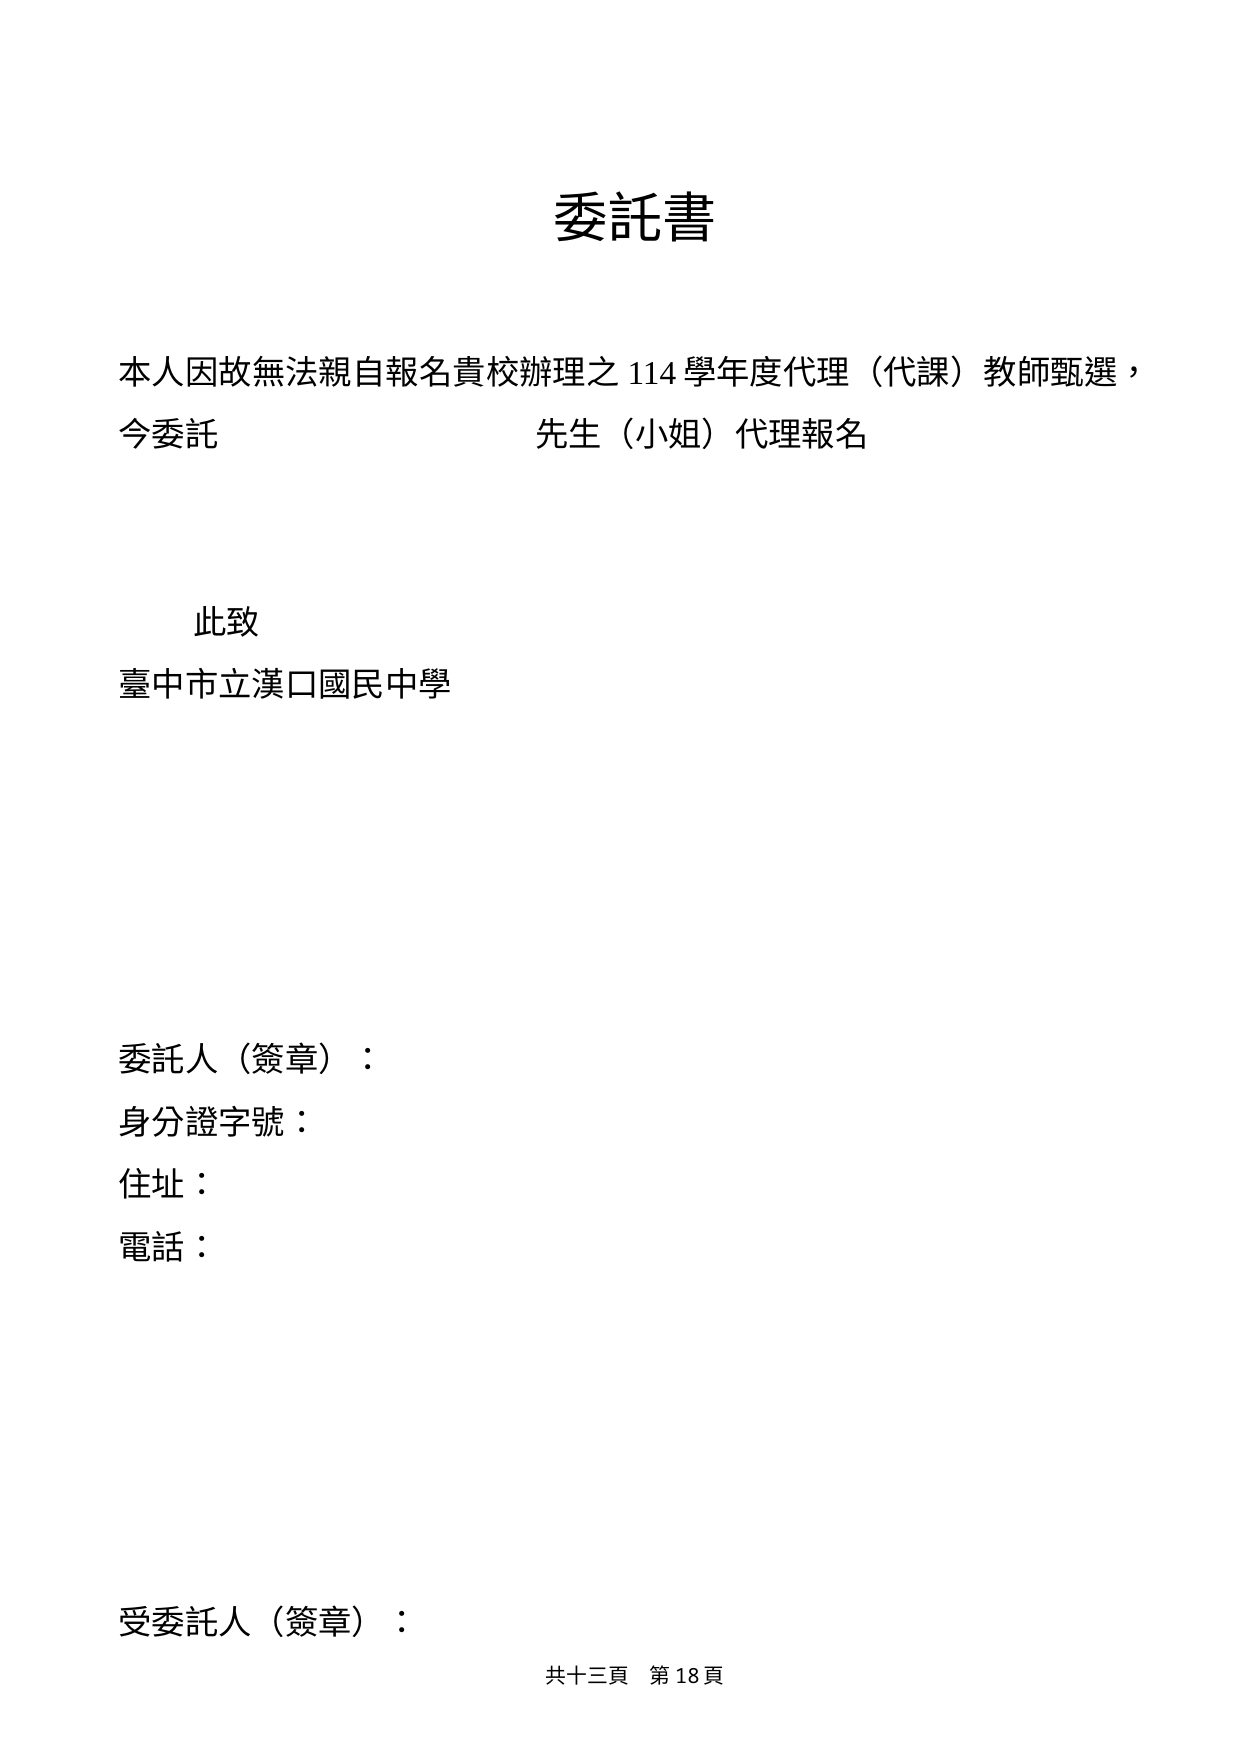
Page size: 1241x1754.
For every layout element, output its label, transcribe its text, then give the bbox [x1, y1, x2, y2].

text 委託書 [118, 141, 1152, 266]
text 受委託人（簽章）： [118, 1578, 1152, 1641]
text 臺中市立漢口國民中學 [118, 641, 1152, 703]
text 電話： [118, 1203, 1152, 1266]
text 委託人（簽章）： [118, 1016, 1152, 1078]
text 身分證字號： [118, 1078, 1152, 1141]
text 住址： [118, 1141, 1152, 1203]
text 本人因故無法親自報名貴校辦理之114學年度代理（代課）教師甄選，今委託 先生（小姐）代理報名 [118, 328, 1152, 453]
text 此致 [118, 578, 1152, 641]
